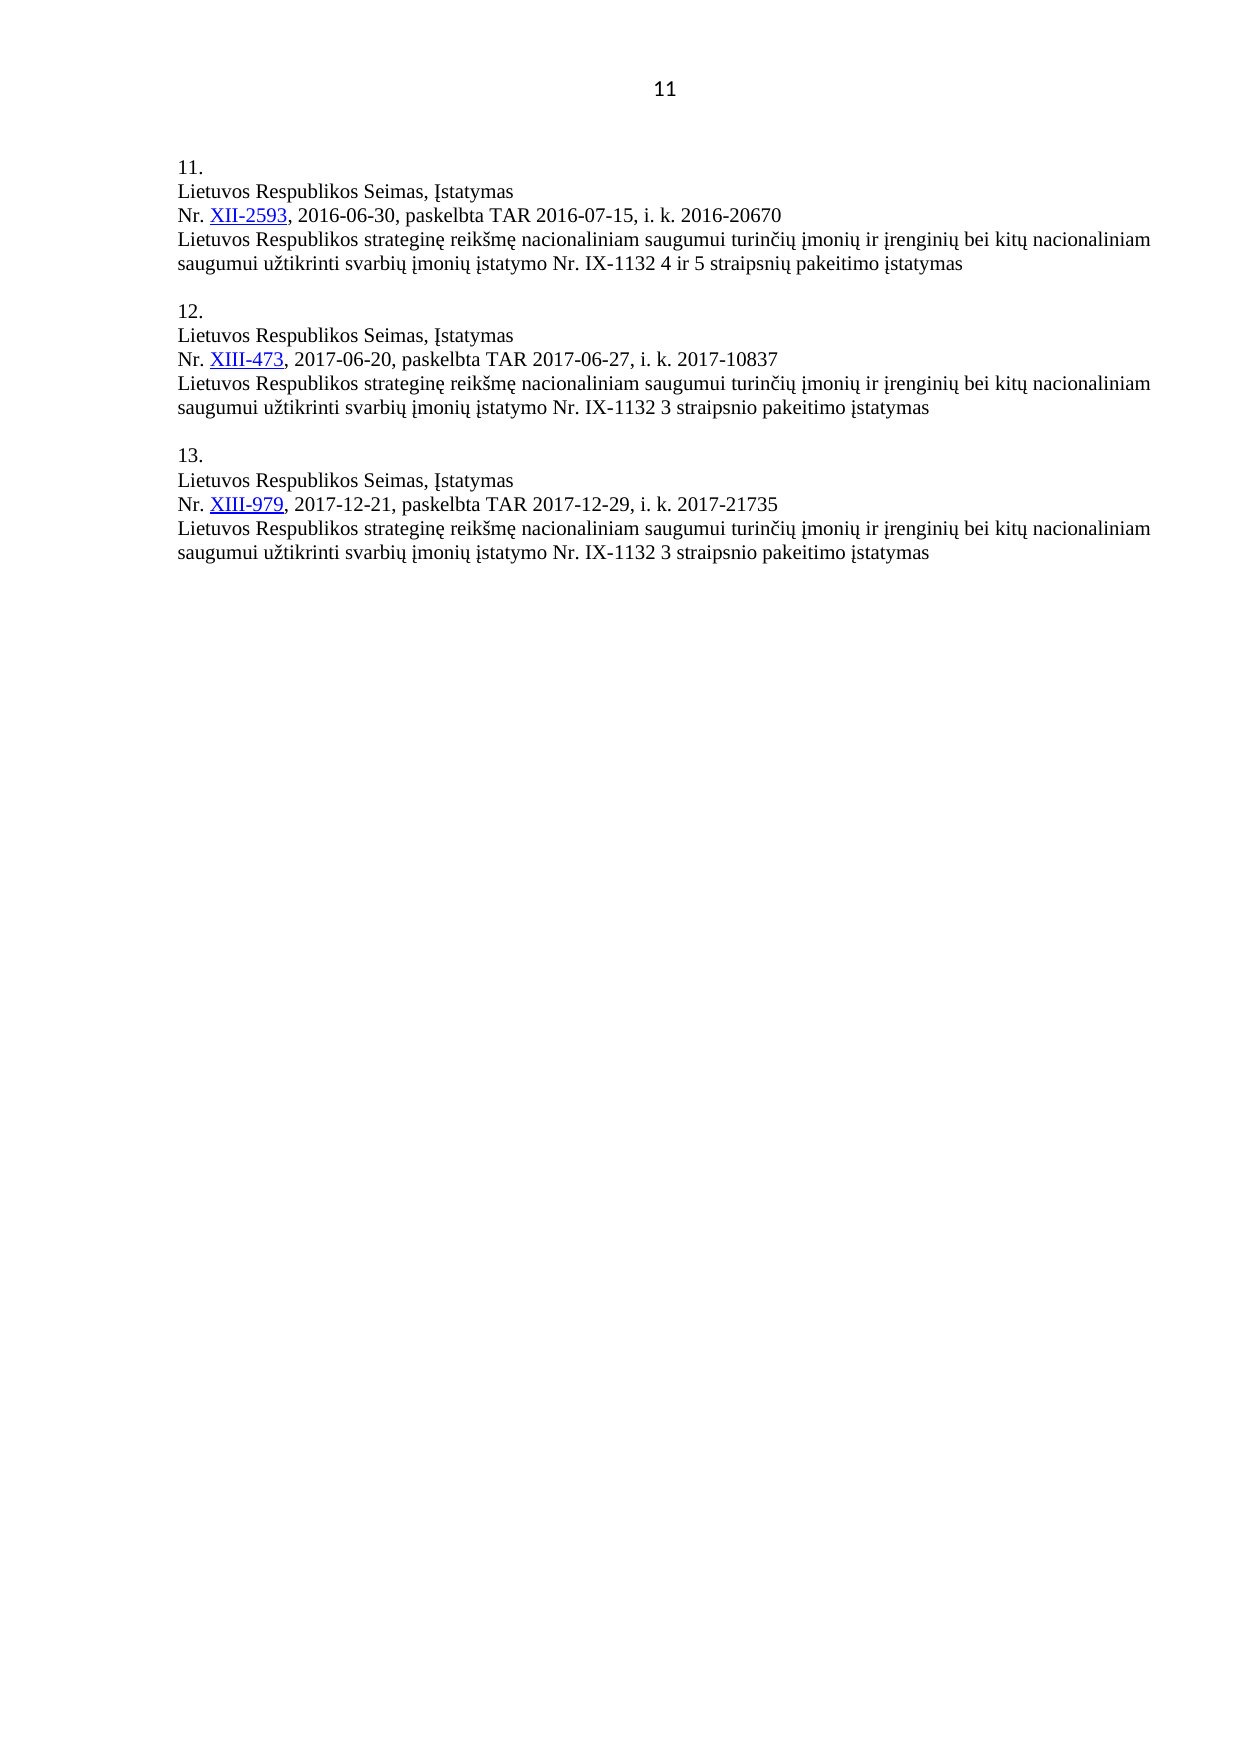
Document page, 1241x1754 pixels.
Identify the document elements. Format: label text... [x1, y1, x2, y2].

text Lietuvos Respublikos Seimas, Įstatymas [177, 323, 1152, 347]
text Lietuvos Respublikos strateginę reikšmę nacionaliniam saugumui turinčių įmonių ir įrenginių bei kitų nacionaliniam saugumui užtikrinti svarbių įmonių įstatymo Nr. IX-1132 3 straipsnio pakeitimo įstatymas [177, 516, 1152, 564]
text 13. [177, 443, 1152, 467]
text Lietuvos Respublikos Seimas, Įstatymas [177, 179, 1152, 203]
text Lietuvos Respublikos strateginę reikšmę nacionaliniam saugumui turinčių įmonių ir įrenginių bei kitų nacionaliniam saugumui užtikrinti svarbių įmonių įstatymo Nr. IX-1132 3 straipsnio pakeitimo įstatymas [177, 371, 1152, 419]
text Lietuvos Respublikos strateginę reikšmę nacionaliniam saugumui turinčių įmonių ir įrenginių bei kitų nacionaliniam saugumui užtikrinti svarbių įmonių įstatymo Nr. IX-1132 4 ir 5 straipsnių pakeitimo įstatymas [177, 227, 1152, 275]
text Nr. XIII-473, 2017-06-20, paskelbta TAR 2017-06-27, i. k. 2017-10837 [177, 347, 1152, 371]
text 11. [177, 155, 1152, 179]
text 12. [177, 299, 1152, 323]
text Lietuvos Respublikos Seimas, Įstatymas [177, 467, 1152, 492]
text Nr. XII-2593, 2016-06-30, paskelbta TAR 2016-07-15, i. k. 2016-20670 [177, 203, 1152, 227]
text Nr. XIII-979, 2017-12-21, paskelbta TAR 2017-12-29, i. k. 2017-21735 [177, 492, 1152, 516]
